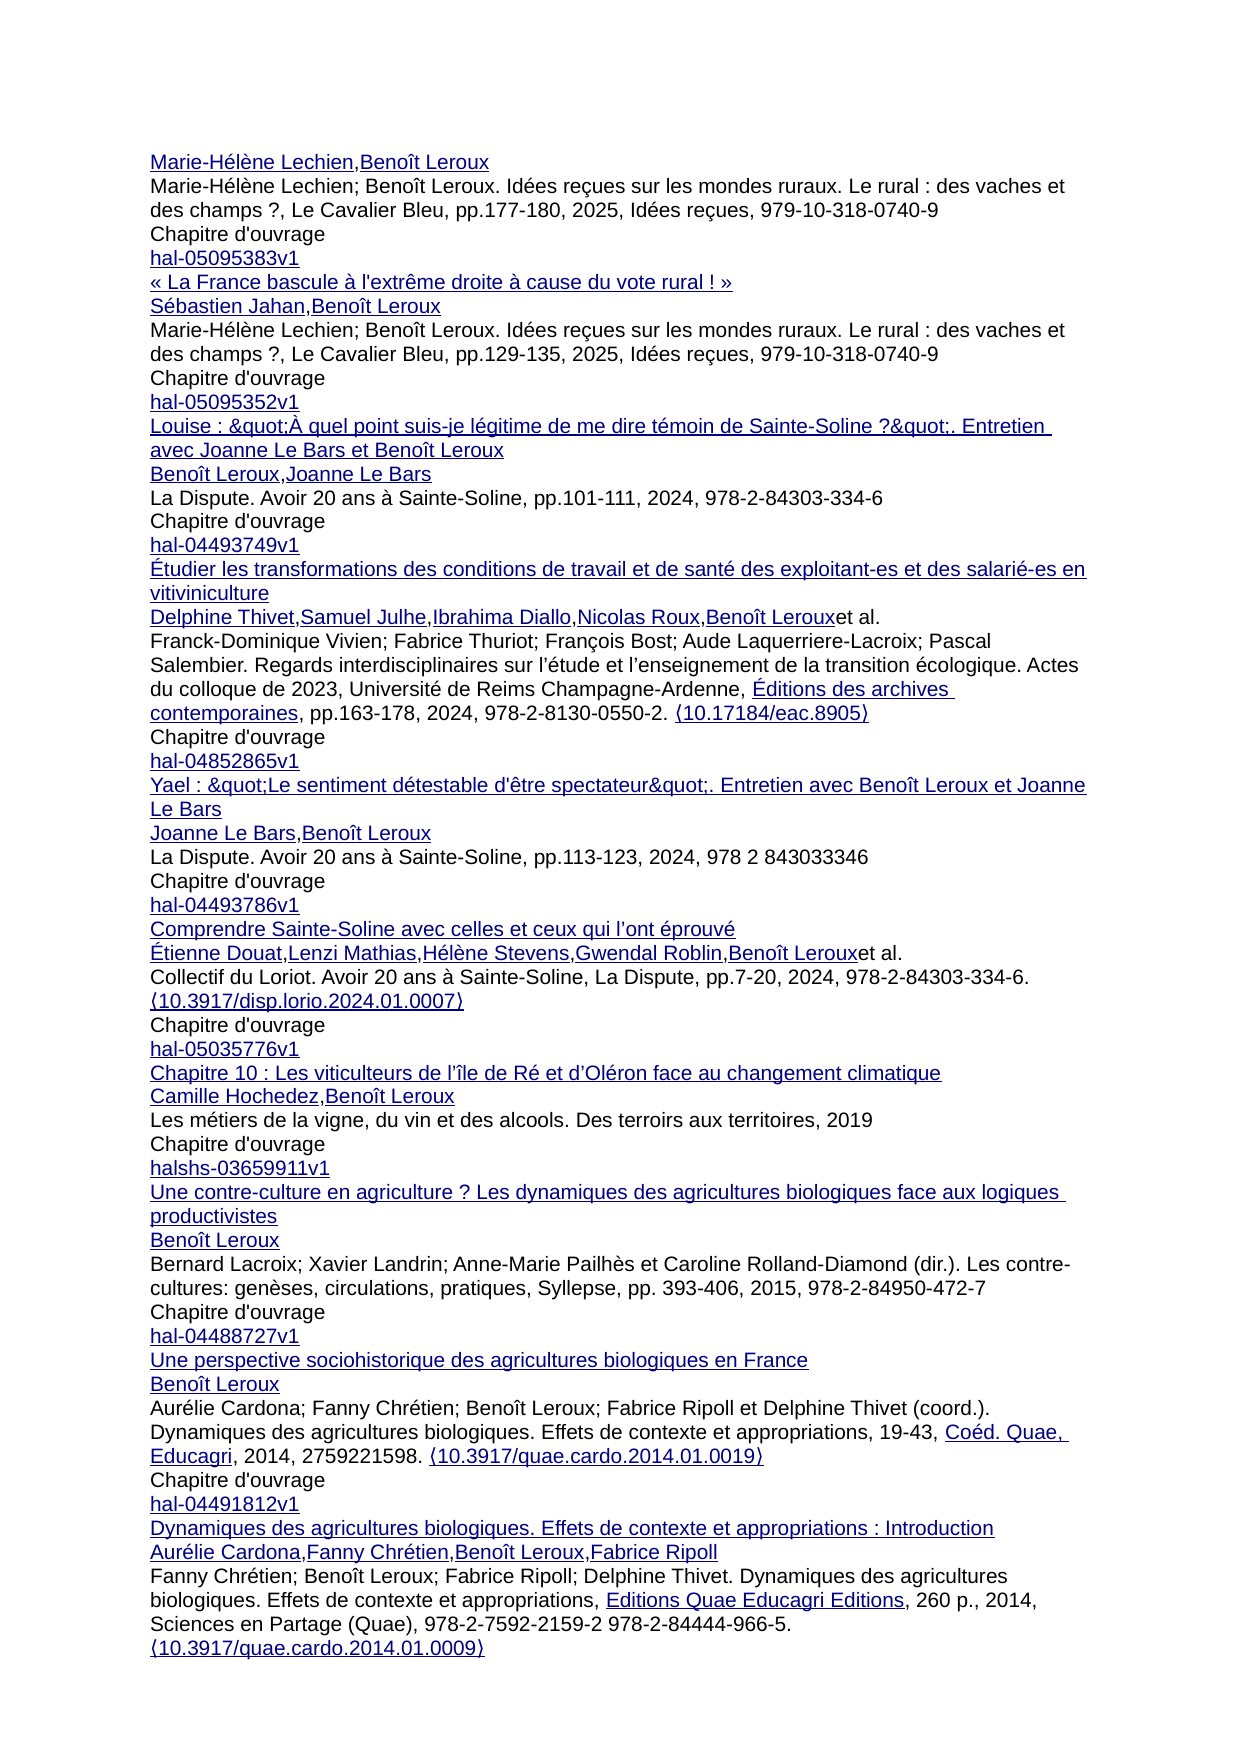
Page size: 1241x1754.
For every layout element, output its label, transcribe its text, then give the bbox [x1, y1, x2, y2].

table_cell Marie-Hélène Lechien,Benoît Leroux Marie-Hélène Lechien; Benoît Leroux. Idées reçues sur les mondes ruraux. Le rural : des vaches et des champs ?, Le Cavalier Bleu, pp.177-180, 2025, Idées reçues, 979-10-318-0740-9 Chapitre d'ouvrage hal-05095383v1 [150, 150, 1090, 270]
table_cell Dynamiques des agricultures biologiques. Effets de contexte et appropriations : Introduction Aurélie Cardona,Fanny Chrétien,Benoît Leroux,Fabrice Ripoll Fanny Chrétien; Benoît Leroux; Fabrice Ripoll; Delphine Thivet. Dynamiques des agricultures biologiques. Effets de contexte et appropriations, Editions Quae Educagri Editions, 260 p., 2014, Sciences en Partage (Quae), 978-2-7592-2159-2 978-2-84444-966-5. ⟨10.3917/quae.cardo.2014.01.0009⟩ [150, 1516, 1090, 1659]
table_cell Une perspective sociohistorique des agricultures biologiques en France Benoît Leroux Aurélie Cardona; Fanny Chrétien; Benoît Leroux; Fabrice Ripoll et Delphine Thivet (coord.). Dynamiques des agricultures biologiques. Effets de contexte et appropriations, 19-43, Coéd. Quae, Educagri, 2014, 2759221598. ⟨10.3917/quae.cardo.2014.01.0019⟩ Chapitre d'ouvrage hal-04491812v1 [150, 1348, 1090, 1516]
table_cell Chapitre 10 : Les viticulteurs de l’île de Ré et d’Oléron face au changement climatique Camille Hochedez,Benoît Leroux Les métiers de la vigne, du vin et des alcools. Des terroirs aux territoires, 2019 Chapitre d'ouvrage halshs-03659911v1 [150, 1060, 1090, 1180]
table_cell Étudier les transformations des conditions de travail et de santé des exploitant-es et des salarié-es en vitiviniculture Delphine Thivet,Samuel Julhe,Ibrahima Diallo,Nicolas Roux,Benoît Lerouxet al. Franck-Dominique Vivien; Fabrice Thuriot; François Bost; Aude Laquerriere-Lacroix; Pascal Salembier. Regards interdisciplinaires sur l’étude et l’enseignement de la transition écologique. Actes du colloque de 2023, Université de Reims Champagne-Ardenne, Éditions des archives contemporaines, pp.163-178, 2024, 978-2-8130-0550-2. ⟨10.17184/eac.8905⟩ Chapitre d'ouvrage hal-04852865v1 [150, 557, 1090, 773]
table_cell Une contre-culture en agriculture ? Les dynamiques des agricultures biologiques face aux logiques productivistes Benoît Leroux Bernard Lacroix; Xavier Landrin; Anne-Marie Pailhès et Caroline Rolland-Diamond (dir.). Les contre-cultures: genèses, circulations, pratiques, Syllepse, pp. 393-406, 2015, 978-2-84950-472-7 Chapitre d'ouvrage hal-04488727v1 [150, 1180, 1090, 1348]
table_cell Louise : &quot;À quel point suis-je légitime de me dire témoin de Sainte-Soline ?&quot;. Entretien avec Joanne Le Bars et Benoît Leroux Benoît Leroux,Joanne Le Bars La Dispute. Avoir 20 ans à Sainte-Soline, pp.101-111, 2024, 978-2-84303-334-6 Chapitre d'ouvrage hal-04493749v1 [150, 414, 1090, 557]
table_cell « La France bascule à l'extrême droite à cause du vote rural ! » Sébastien Jahan,Benoît Leroux Marie-Hélène Lechien; Benoît Leroux. Idées reçues sur les mondes ruraux. Le rural : des vaches et des champs ?, Le Cavalier Bleu, pp.129-135, 2025, Idées reçues, 979-10-318-0740-9 Chapitre d'ouvrage hal-05095352v1 [150, 270, 1090, 413]
table_cell Yael : &quot;Le sentiment détestable d'être spectateur&quot;. Entretien avec Benoît Leroux et Joanne Le Bars Joanne Le Bars,Benoît Leroux La Dispute. Avoir 20 ans à Sainte-Soline, pp.113-123, 2024, 978 2 843033346 Chapitre d'ouvrage hal-04493786v1 [150, 773, 1090, 917]
table_cell Comprendre Sainte-Soline avec celles et ceux qui l’ont éprouvé Étienne Douat,Lenzi Mathias,Hélène Stevens,Gwendal Roblin,Benoît Lerouxet al. Collectif du Loriot. Avoir 20 ans à Sainte-Soline, La Dispute, pp.7-20, 2024, 978-2-84303-334-6. ⟨10.3917/disp.lorio.2024.01.0007⟩ Chapitre d'ouvrage hal-05035776v1 [150, 917, 1090, 1060]
